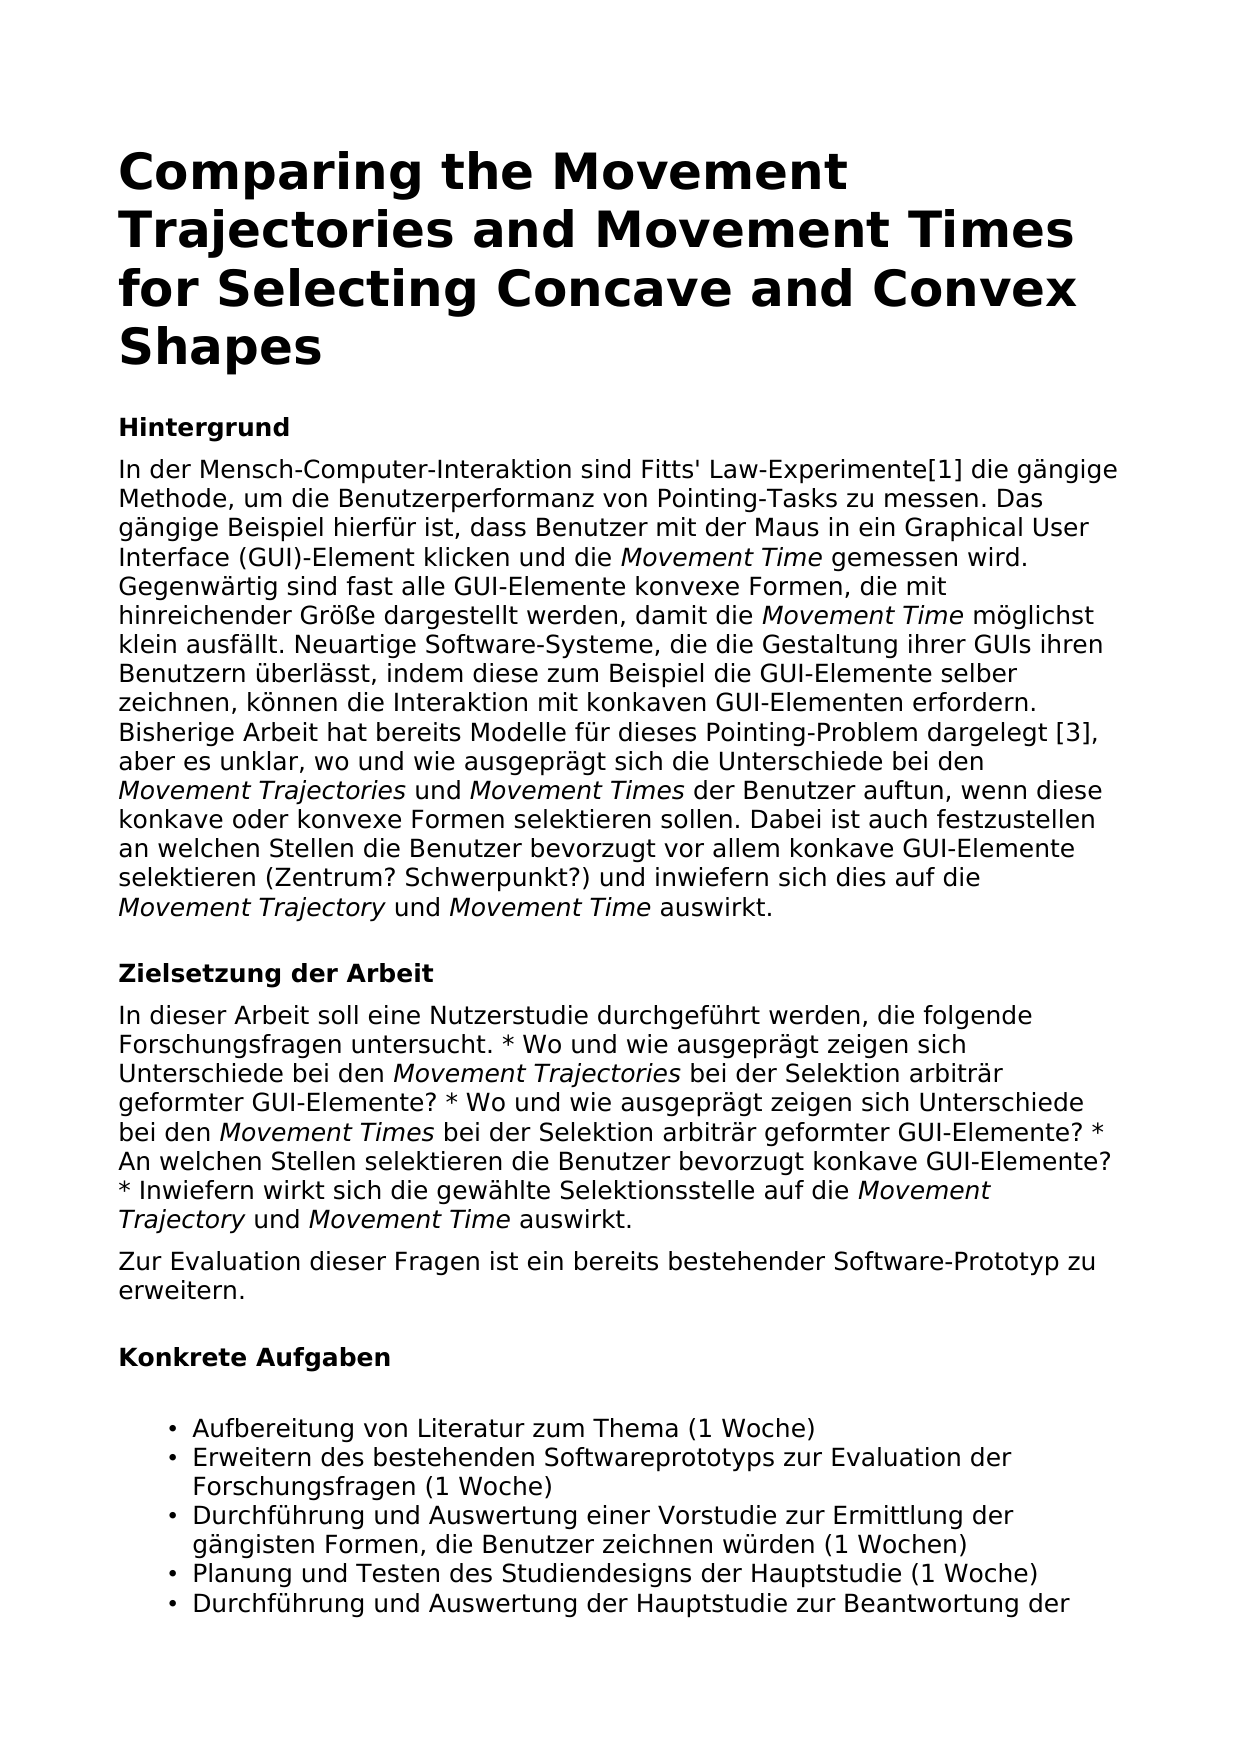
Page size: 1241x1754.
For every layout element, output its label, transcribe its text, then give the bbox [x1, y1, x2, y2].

list Durchführung und Auswertung der Hauptstudie zur Beantwortung der [177, 1589, 1122, 1618]
text In dieser Arbeit soll eine Nutzerstudie durchgeführt werden, die folgende Forschungsfragen untersucht. * Wo und wie ausgeprägt zeigen sich Unterschiede bei den Movement Trajectories bei der Selektion arbiträr geformter GUI-Elemente? * Wo und wie ausgeprägt zeigen sich Unterschiede bei den Movement Times bei der Selektion arbiträr geformter GUI-Elemente? * An welchen Stellen selektieren die Benutzer bevorzugt konkave GUI-Elemente? * Inwiefern wirkt sich die gewählte Selektionsstelle auf die Movement Trajectory und Movement Time auswirkt. [118, 1001, 1122, 1234]
subtitle Comparing the Movement Trajectories and Movement Times for Selecting Concave and Convex Shapes [118, 143, 1122, 376]
list Aufbereitung von Literatur zum Thema (1 Woche) [177, 1414, 1122, 1443]
subtitle Zielsetzung der Arbeit [118, 959, 1122, 988]
list Planung und Testen des Studiendesigns der Hauptstudie (1 Woche) [177, 1560, 1122, 1589]
subtitle Konkrete Aufgaben [118, 1343, 1122, 1372]
text Zur Evaluation dieser Fragen ist ein bereits bestehender Software-Prototyp zu erweitern. [118, 1247, 1122, 1305]
list Erweitern des bestehenden Softwareprototyps zur Evaluation der Forschungsfragen (1 Woche) [177, 1443, 1122, 1501]
subtitle Hintergrund [118, 413, 1122, 443]
text In der Mensch-Computer-Interaktion sind Fitts' Law-Experimente[1] die gängige Methode, um die Benutzerperformanz von Pointing-Tasks zu messen. Das gängige Beispiel hierfür ist, dass Benutzer mit der Maus in ein Graphical User Interface (GUI)-Element klicken und die Movement Time gemessen wird. Gegenwärtig sind fast alle GUI-Elemente konvexe Formen, die mit hinreichender Größe dargestellt werden, damit die Movement Time möglichst klein ausfällt. Neuartige Software-Systeme, die die Gestaltung ihrer GUIs ihren Benutzern überlässt, indem diese zum Beispiel die GUI-Elemente selber zeichnen, können die Interaktion mit konkaven GUI-Elementen erfordern. Bisherige Arbeit hat bereits Modelle für dieses Pointing-Problem dargelegt [3], aber es unklar, wo und wie ausgeprägt sich die Unterschiede bei den Movement Trajectories und Movement Times der Benutzer auftun, wenn diese konkave oder konvexe Formen selektieren sollen. Dabei ist auch festzustellen an welchen Stellen die Benutzer bevorzugt vor allem konkave GUI-Elemente selektieren (Zentrum? Schwerpunkt?) und inwiefern sich dies auf die Movement Trajectory und Movement Time auswirkt. [118, 455, 1122, 922]
list Durchführung und Auswertung einer Vorstudie zur Ermittlung der gängisten Formen, die Benutzer zeichnen würden (1 Wochen) [177, 1501, 1122, 1560]
